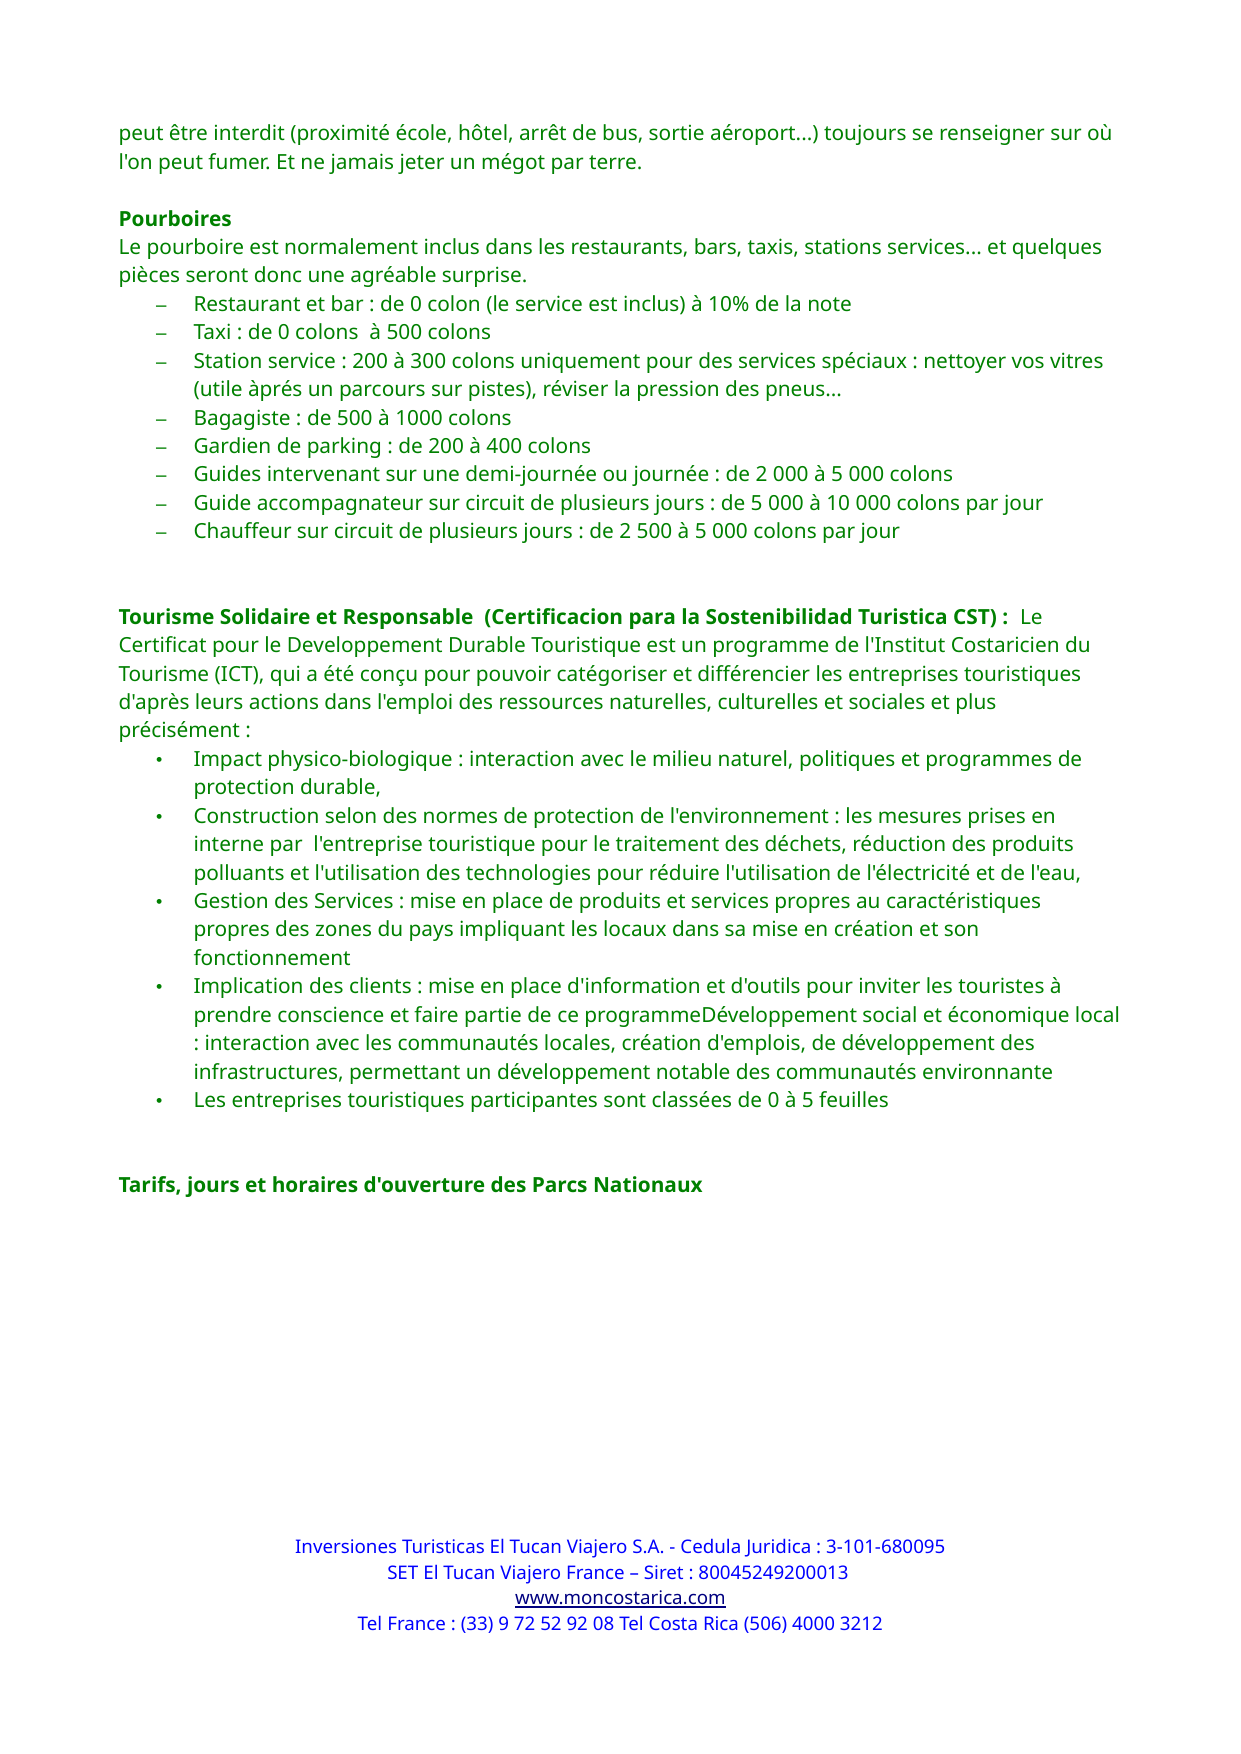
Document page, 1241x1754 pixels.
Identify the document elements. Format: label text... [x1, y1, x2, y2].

text Tarifs, jours et horaires d'ouverture des Parcs Nationaux [118, 1171, 1122, 1199]
list Guide accompagnateur sur circuit de plusieurs jours : de 5 000 à 10 000 colons par jour [156, 488, 1122, 516]
list Restaurant et bar : de 0 colon (le service est inclus) à 10% de la note [156, 289, 1122, 317]
text Tourisme Solidaire et Responsable (Certificacion para la Sostenibilidad Turistica CST) : Le Certificat pour le Developpement Durable Touristique est un programme de l'Institut Costaricien du Tourisme (ICT), qui a été conçu pour pouvoir catégoriser et différencier les entreprises touristiques d'après leurs actions dans l'emploi des ressources naturelles, culturelles et sociales et plus précisément : [118, 602, 1122, 744]
list Guides intervenant sur une demi-journée ou journée : de 2 000 à 5 000 colons [156, 459, 1122, 488]
list Les entreprises touristiques participantes sont classées de 0 à 5 feuilles [156, 1085, 1122, 1114]
text Pourboires [118, 204, 1122, 232]
list Gardien de parking : de 200 à 400 colons [156, 431, 1122, 459]
list Gestion des Services : mise en place de produits et services propres au caractéristiques propres des zones du pays impliquant les locaux dans sa mise en création et son fonctionnement [156, 886, 1122, 971]
list Bagagiste : de 500 à 1000 colons [156, 403, 1122, 431]
list Construction selon des normes de protection de l'environnement : les mesures prises en interne par l'entreprise touristique pour le traitement des déchets, réduction des produits polluants et l'utilisation des technologies pour réduire l'utilisation de l'électricité et de l'eau, [156, 801, 1122, 886]
list Taxi : de 0 colons à 500 colons [156, 317, 1122, 346]
list Implication des clients : mise en place d'information et d'outils pour inviter les touristes à prendre conscience et faire partie de ce programmeDéveloppement social et économique local : interaction avec les communautés locales, création d'emplois, de développement des infrastructures, permettant un développement notable des communautés environnante [156, 971, 1122, 1085]
list Chauffeur sur circuit de plusieurs jours : de 2 500 à 5 000 colons par jour [156, 516, 1122, 545]
text peut être interdit (proximité école, hôtel, arrêt de bus, sortie aéroport...) toujours se renseigner sur où l'on peut fumer. Et ne jamais jeter un mégot par terre. [118, 118, 1122, 175]
list Station service : 200 à 300 colons uniquement pour des services spéciaux : nettoyer vos vitres (utile àprés un parcours sur pistes), réviser la pression des pneus... [156, 346, 1122, 403]
list Impact physico-biologique : interaction avec le milieu naturel, politiques et programmes de protection durable, [156, 744, 1122, 801]
text Le pourboire est normalement inclus dans les restaurants, bars, taxis, stations services... et quelques pièces seront donc une agréable surprise. [118, 232, 1122, 289]
